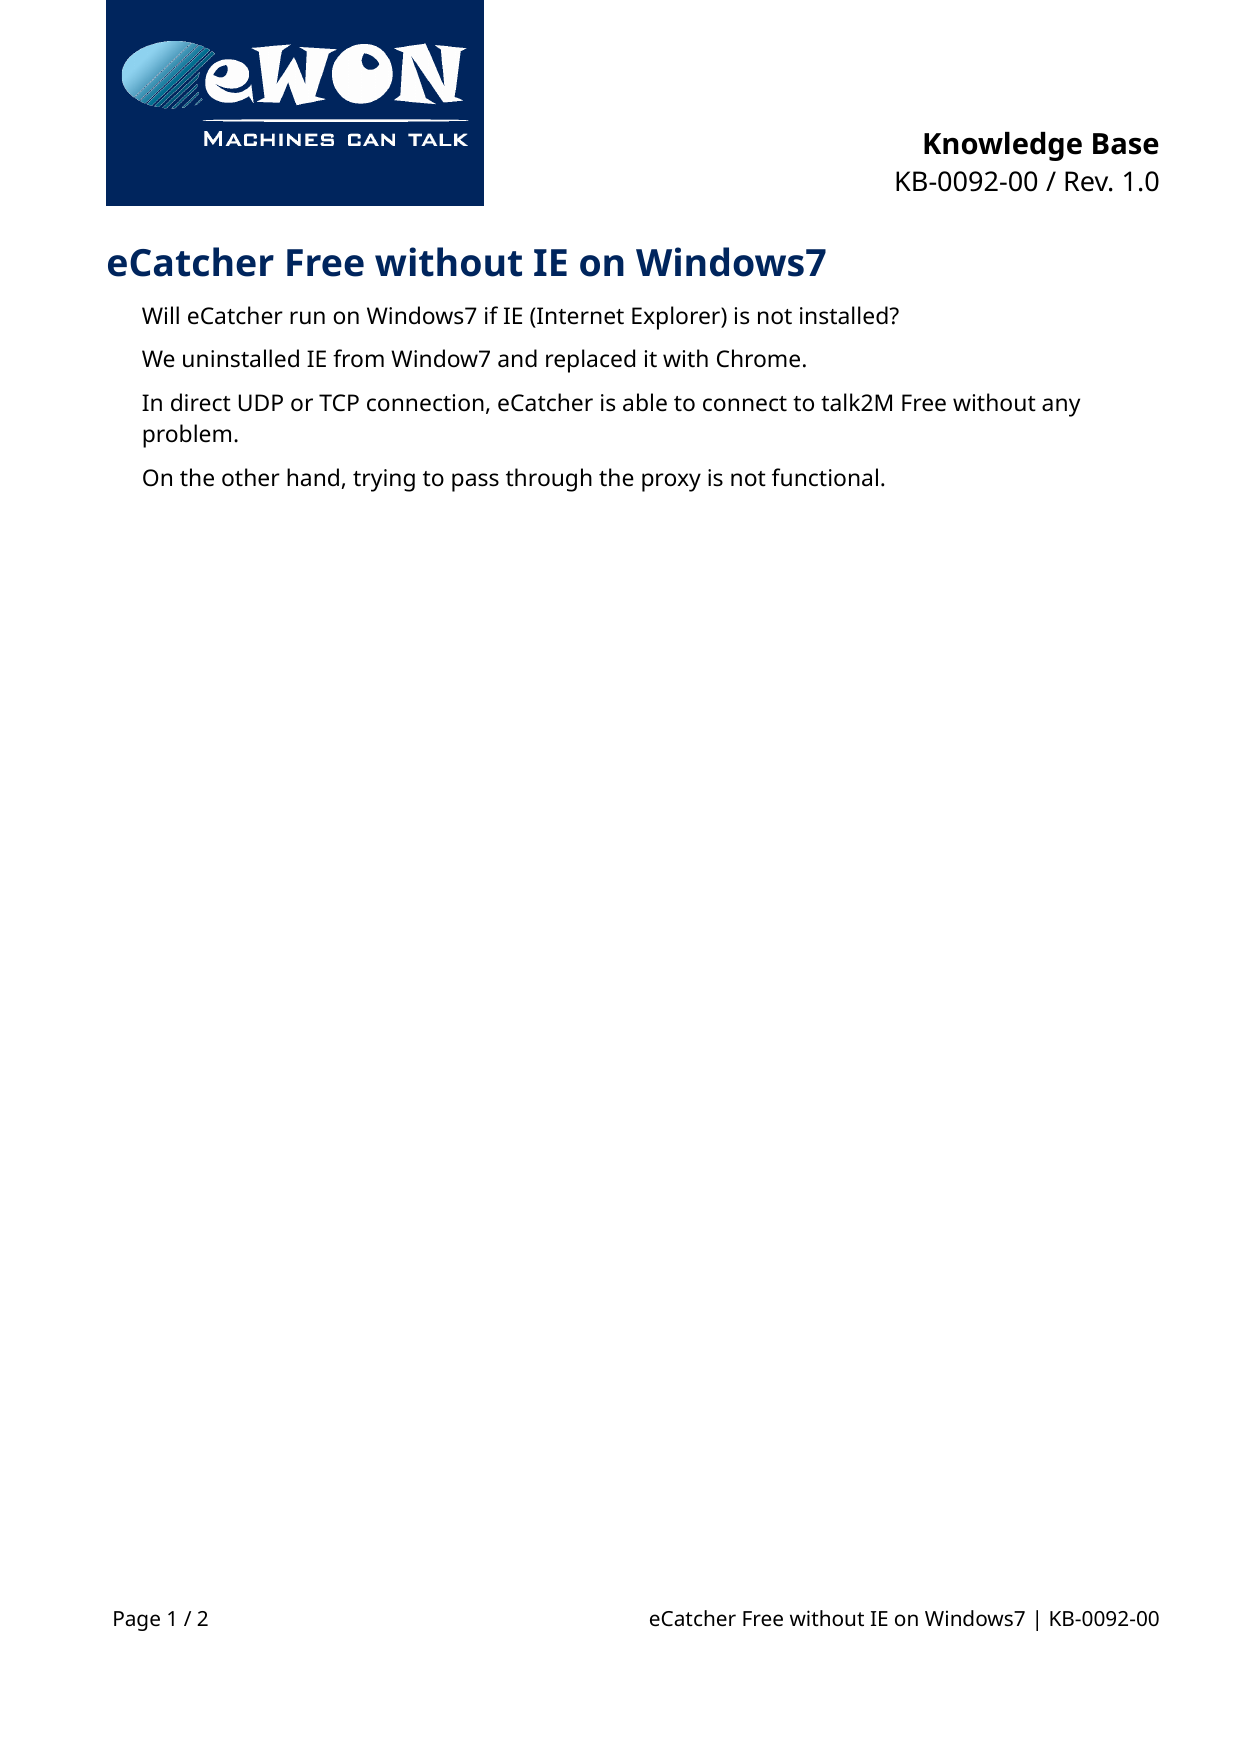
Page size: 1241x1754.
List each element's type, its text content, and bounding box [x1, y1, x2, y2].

text We uninstalled IE from Window7 and replaced it with Chrome. [142, 343, 1165, 374]
subtitle eCatcher Free without IE on Windows7 [106, 236, 1165, 287]
text In direct UDP or TCP connection, eCatcher is able to connect to talk2M Free without any problem. [142, 387, 1165, 449]
picture [121, 41, 469, 146]
text Will eCatcher run on Windows7 if IE (Internet Explorer) is not installed? [142, 299, 1165, 331]
text On the other hand, trying to pass through the proxy is not functional. [142, 462, 1165, 493]
